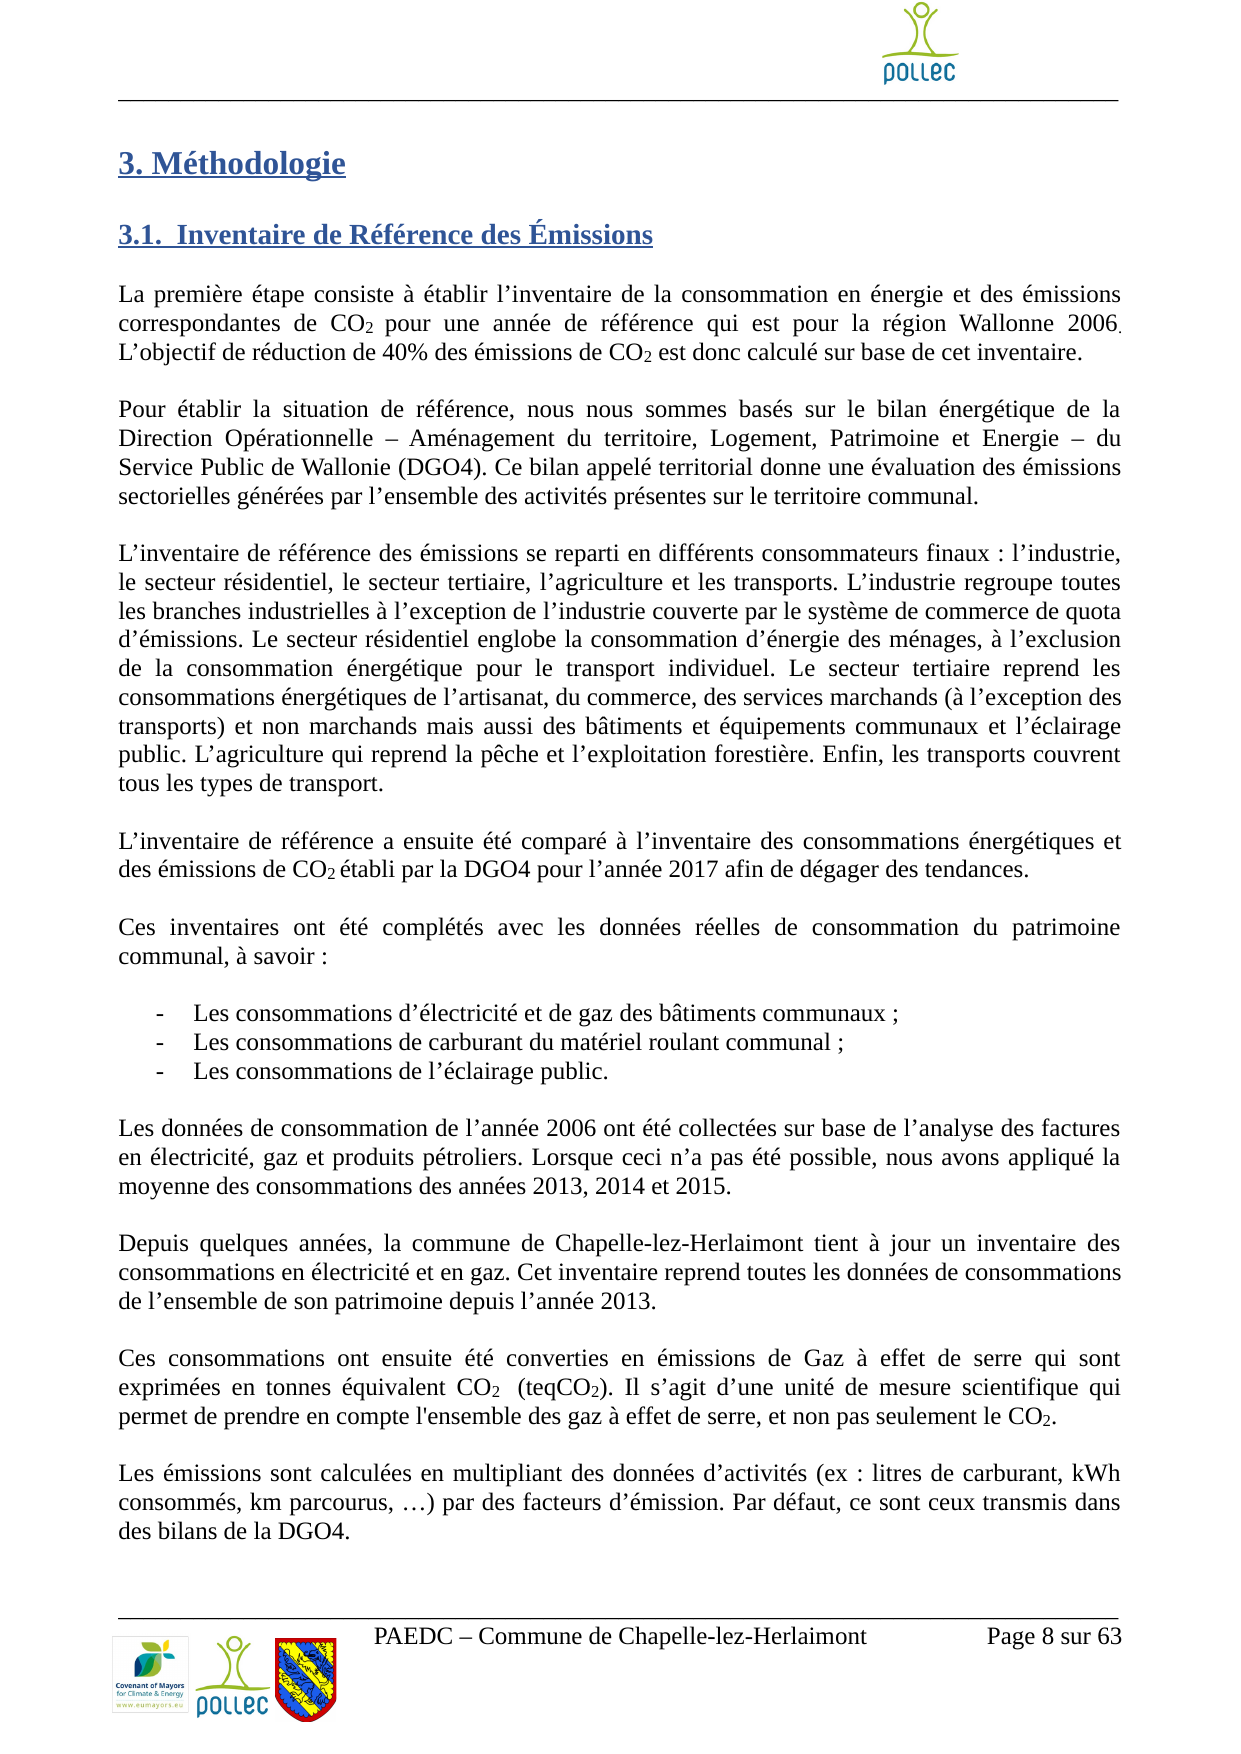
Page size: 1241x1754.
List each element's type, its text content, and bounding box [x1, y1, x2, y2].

subtitle 3. Méthodologie [118, 143, 1122, 181]
subtitle 3.1. Inventaire de Référence des Émissions [118, 217, 1122, 250]
list Les consommations d’électricité et de gaz des bâtiments communaux ; [156, 998, 1122, 1027]
text Les émissions sont calculées en multipliant des données d’activités (ex : litres de carburant, kWh consommés, km parcourus, …) par des facteurs d’émission. Par défaut, ce sont ceux transmis dans des bilans de la DGO4. [118, 1458, 1122, 1544]
picture [275, 1638, 337, 1722]
text L’inventaire de référence des émissions se reparti en différents consommateurs finaux : l’industrie, le secteur résidentiel, le secteur tertiaire, l’agriculture et les transports. L’industrie regroupe toutes les branches industrielles à l’exception de l’industrie couverte par le système de commerce de quota d’émissions. Le secteur résidentiel englobe la consommation d’énergie des ménages, à l’exclusion de la consommation énergétique pour le transport individuel. Le secteur tertiaire reprend les consommations énergétiques de l’artisanat, du commerce, des services marchands (à l’exception des transports) et non marchands mais aussi des bâtiments et équipements communaux et l’éclairage public. L’agriculture qui reprend la pêche et l’exploitation forestière. Enfin, les transports couvrent tous les types de transport. [118, 538, 1122, 797]
list Les consommations de l’éclairage public. [156, 1056, 1122, 1084]
list Les consommations de carburant du matériel roulant communal ; [156, 1027, 1122, 1056]
picture [110, 1633, 191, 1714]
picture [206, 1645, 272, 1720]
text Depuis quelques années, la commune de Chapelle-lez-Herlaimont tient à jour un inventaire des consommations en électricité et en gaz. Cet inventaire reprend toutes les données de consommations de l’ensemble de son patrimoine depuis l’année 2013. [118, 1228, 1122, 1314]
text Les données de consommation de l’année 2006 ont été collectées sur base de l’analyse des factures en électricité, gaz et produits pétroliers. Lorsque ceci n’a pas été possible, nous avons appliqué la moyenne des consommations des années 2013, 2014 et 2015. [118, 1113, 1122, 1199]
text Ces consommations ont ensuite été converties en émissions de Gaz à effet de serre qui sont exprimées en tonnes équivalent CO2 (teqCO2). Il s’agit d’une unité de mesure scientifique qui permet de prendre en compte l'ensemble des gaz à effet de serre, et non pas seulement le CO2. [118, 1343, 1122, 1429]
text La première étape consiste à établir l’inventaire de la consommation en énergie et des émissions correspondantes de CO2 pour une année de référence qui est pour la région Wallonne 2006. L’objectif de réduction de 40% des émissions de CO2 est donc calculé sur base de cet inventaire. [118, 279, 1122, 366]
text Ces inventaires ont été complétés avec les données réelles de consommation du patrimoine communal, à savoir : [118, 912, 1122, 969]
text L’inventaire de référence a ensuite été comparé à l’inventaire des consommations énergétiques et des émissions de CO2 établi par la DGO4 pour l’année 2017 afin de dégager des tendances. [118, 826, 1122, 883]
text Pour établir la situation de référence, nous nous sommes basés sur le bilan énergétique de la Direction Opérationnelle – Aménagement du territoire, Logement, Patrimoine et Energie – du Service Public de Wallonie (DGO4). Ce bilan appelé territorial donne une évaluation des émissions sectorielles générées par l’ensemble des activités présentes sur le territoire communal. [118, 394, 1122, 509]
picture [882, 0, 959, 87]
